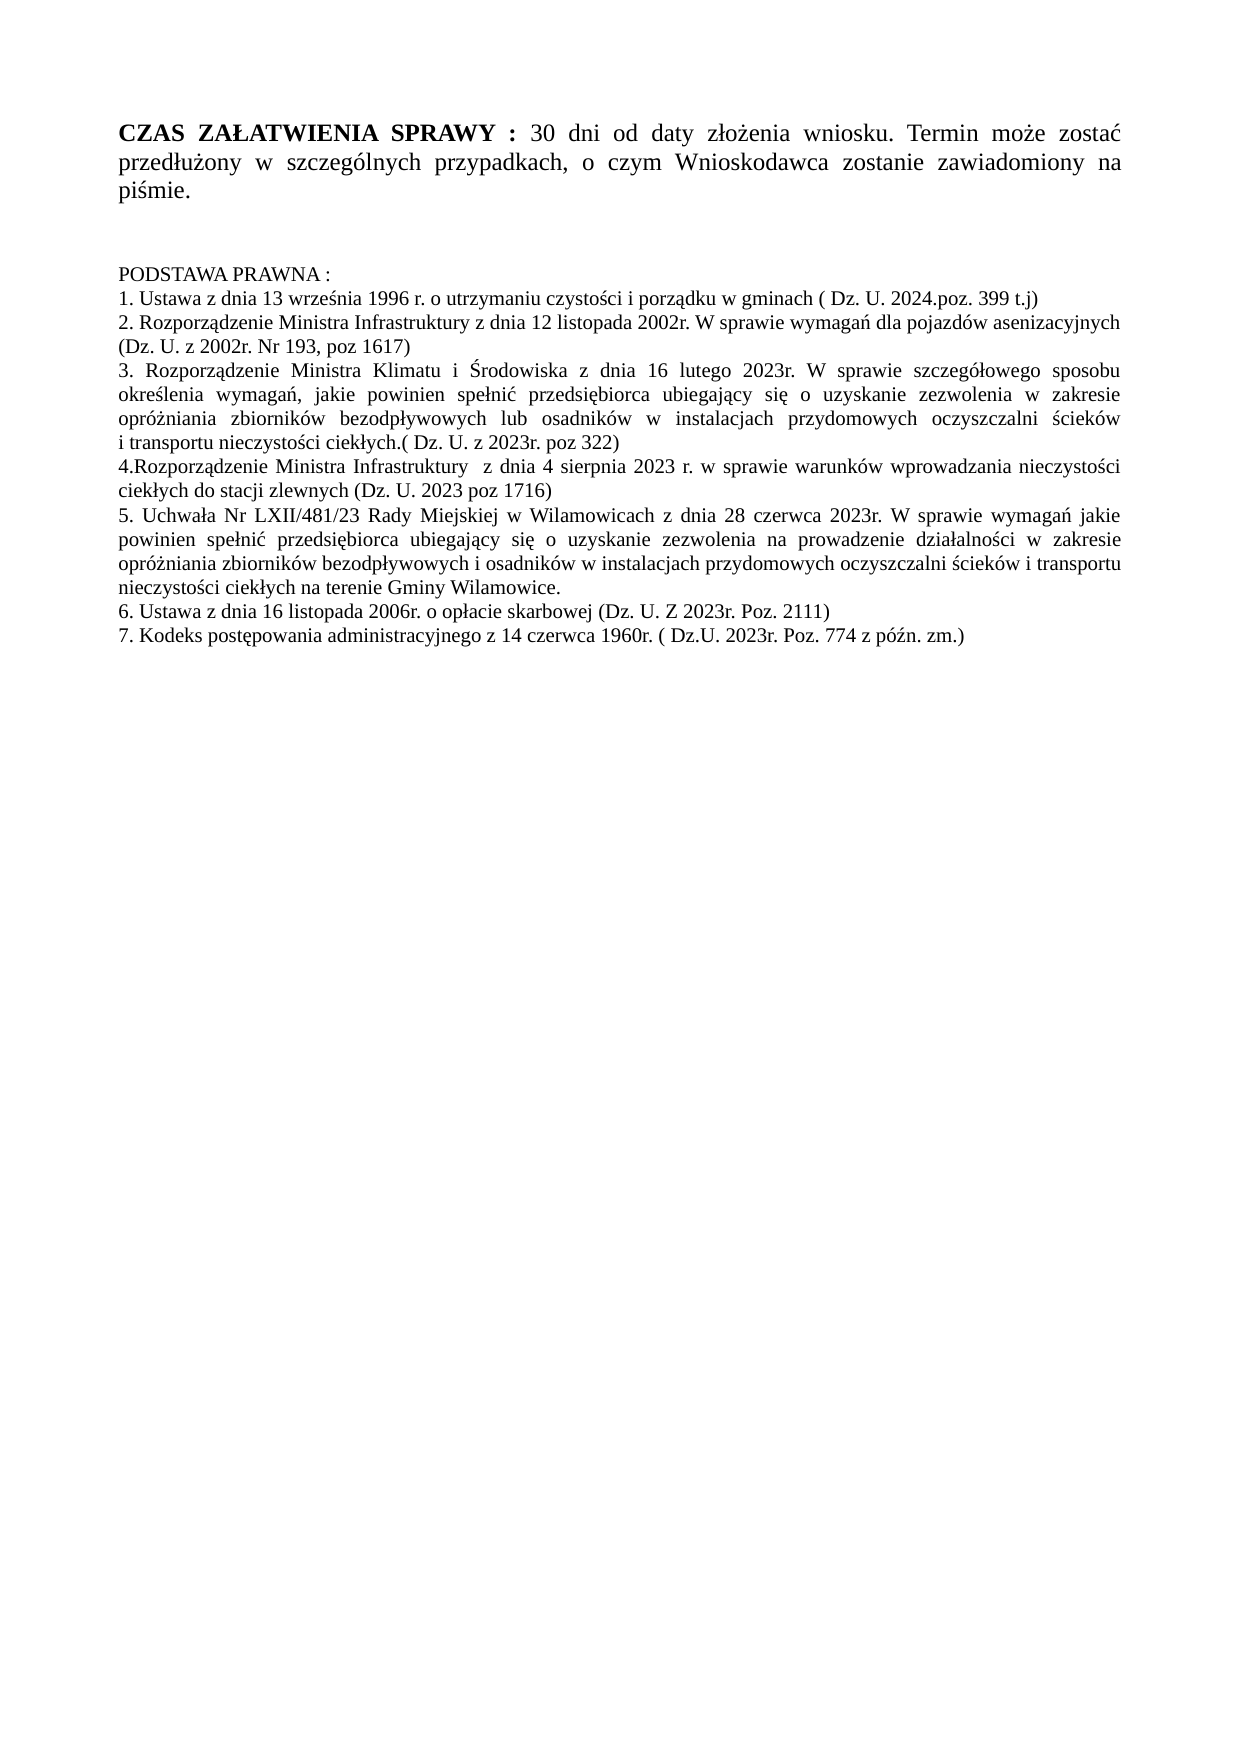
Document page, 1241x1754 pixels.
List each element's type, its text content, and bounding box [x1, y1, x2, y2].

text 6. Ustawa z dnia 16 listopada 2006r. o opłacie skarbowej (Dz. U. Z 2023r. Poz. 2111) [118, 599, 1122, 623]
text 1. Ustawa z dnia 13 września 1996 r. o utrzymaniu czystości i porządku w gminach ( Dz. U. 2024.poz. 399 t.j) [118, 286, 1122, 310]
text PODSTAWA PRAWNA : [118, 262, 1122, 286]
text 3. Rozporządzenie Ministra Klimatu i Środowiska z dnia 16 lutego 2023r. W sprawie szczegółowego sposobu określenia wymagań, jakie powinien spełnić przedsiębiorca ubiegający się o uzyskanie zezwolenia w zakresie opróżniania zbiorników bezodpływowych lub osadników w instalacjach przydomowych oczyszczalni ścieków i transportu nieczystości ciekłych.( Dz. U. z 2023r. poz 322) [118, 358, 1122, 454]
text CZAS ZAŁATWIENIA SPRAWY : 30 dni od daty złożenia wniosku. Termin może zostać przedłużony w szczególnych przypadkach, o czym Wnioskodawca zostanie zawiadomiony na piśmie. [118, 118, 1122, 204]
text 4.Rozporządzenie Ministra Infrastruktury z dnia 4 sierpnia 2023 r. w sprawie warunków wprowadzania nieczystości ciekłych do stacji zlewnych (Dz. U. 2023 poz 1716) [118, 454, 1122, 502]
text 5. Uchwała Nr LXII/481/23 Rady Miejskiej w Wilamowicach z dnia 28 czerwca 2023r. W sprawie wymagań jakie powinien spełnić przedsiębiorca ubiegający się o uzyskanie zezwolenia na prowadzenie działalności w zakresie opróżniania zbiorników bezodpływowych i osadników w instalacjach przydomowych oczyszczalni ścieków i transportu nieczystości ciekłych na terenie Gminy Wilamowice. [118, 502, 1122, 599]
text 2. Rozporządzenie Ministra Infrastruktury z dnia 12 listopada 2002r. W sprawie wymagań dla pojazdów asenizacyjnych (Dz. U. z 2002r. Nr 193, poz 1617) [118, 310, 1122, 358]
text 7. Kodeks postępowania administracyjnego z 14 czerwca 1960r. ( Dz.U. 2023r. Poz. 774 z późn. zm.) [118, 623, 1122, 647]
